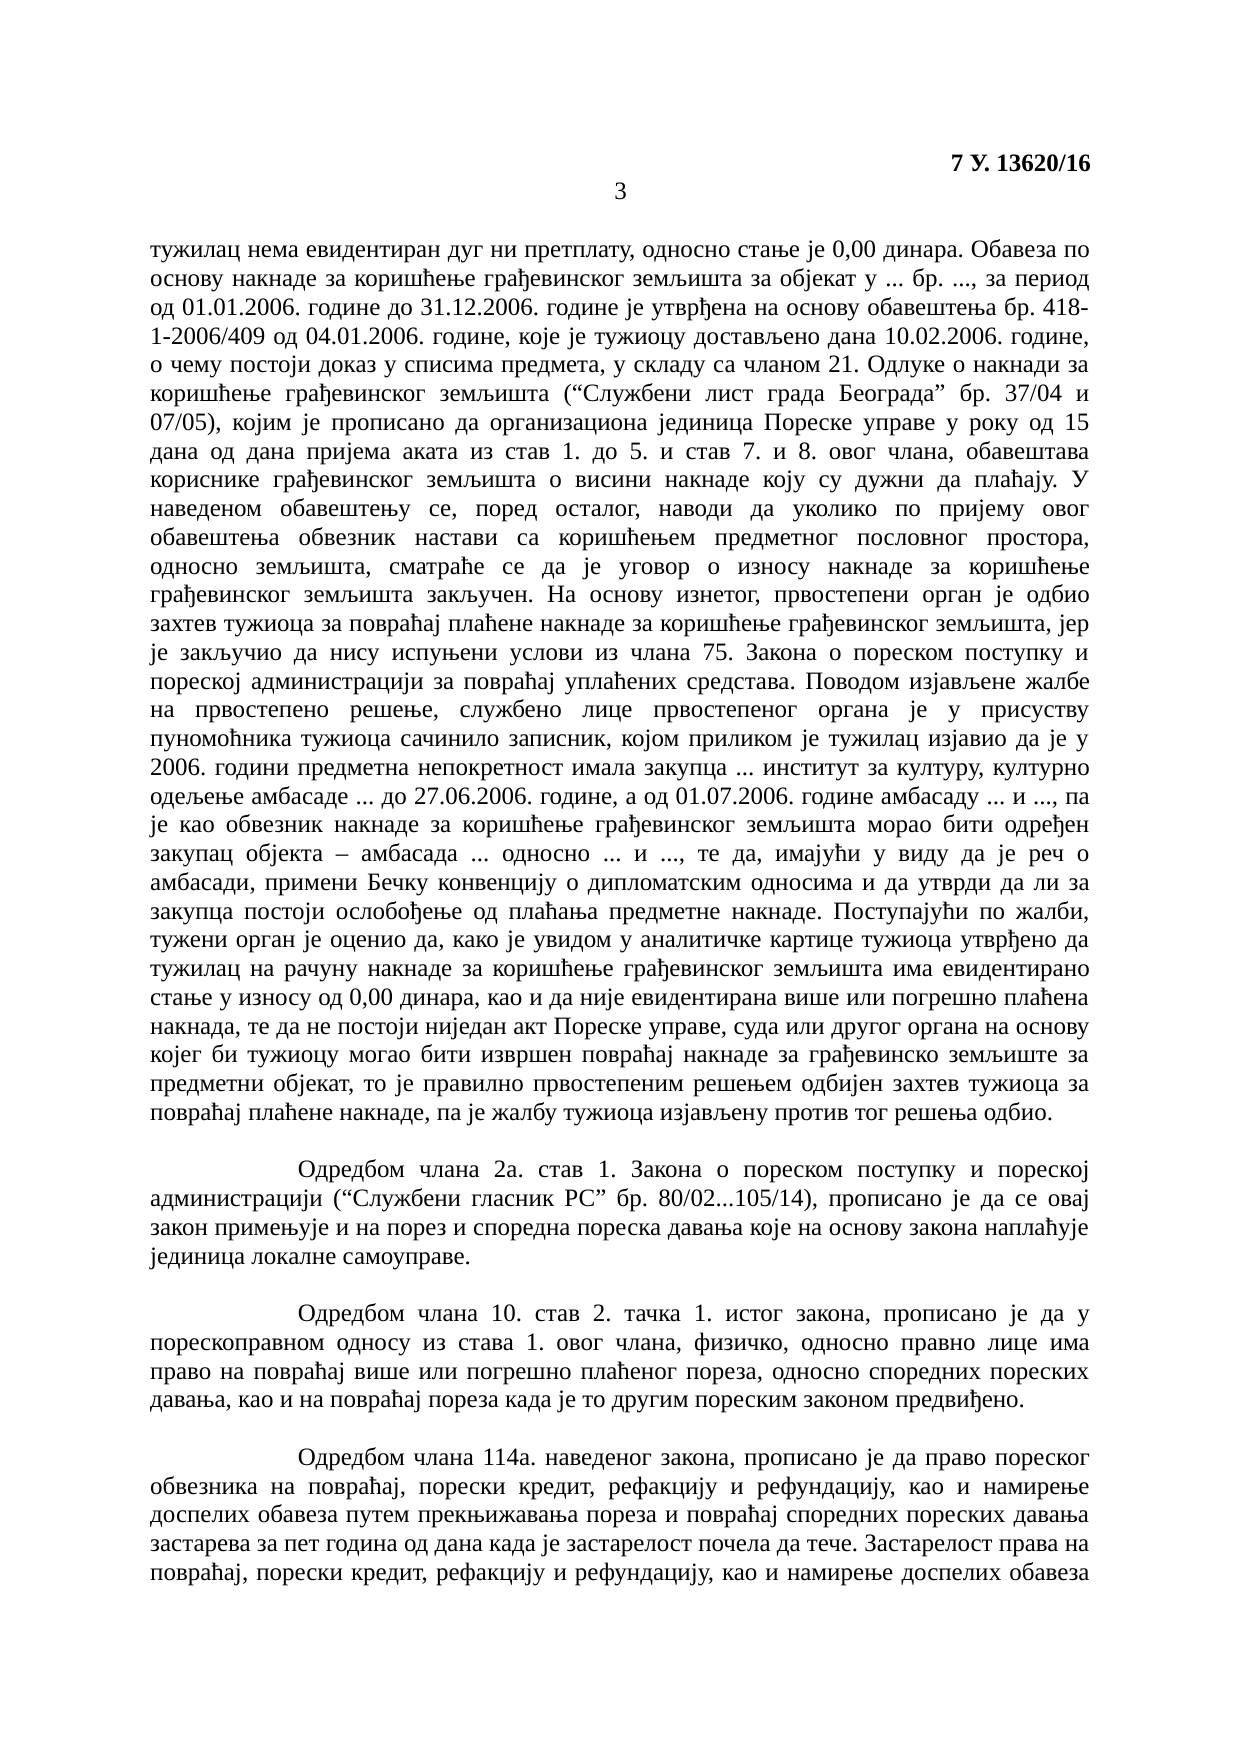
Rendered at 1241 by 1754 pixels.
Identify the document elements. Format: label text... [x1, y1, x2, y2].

text Одредбом члана 10. став 2. тачка 1. истог закона, прописано је да у порескоправном односу из става 1. овог члана, физичко, односно правно лице има право на повраћај више или погрешно плаћеног пореза, односно споредних пореских давања, као и на повраћај пореза када је то другим пореским законом предвиђено. [150, 1298, 1091, 1413]
text Одредбом члана 2a. став 1. Закона о пореском поступку и пореској администрацији (“Службени гласник РС” бр. 80/02...105/14), прописано је да се овај закон примењује и на порез и споредна пореска давања којe на основу закона наплаћује јединица локалне самоуправе. [150, 1154, 1091, 1269]
text тужилац нема евидентиран дуг ни претплату, односно стање је 0,00 динара. Обавеза по основу накнаде за коришћење грађевинског земљишта за објекат у ... бр. ..., за период од 01.01.2006. године до 31.12.2006. године је утврђена на основу обавештења бр. 418-1-2006/409 од 04.01.2006. године, које је тужиоцу достављено дана 10.02.2006. године, о чему постоји доказ у списима предмета, у складу са чланом 21. Одлуке о накнади за коришћење грађевинског земљишта (“Службени лист града Београда” бр. 37/04 и 07/05), којим је прописано да организациона јединица Пореске управе у року од 15 дана од дана пријема аката из став 1. до 5. и став 7. и 8. овог члана, обавештава кориснике грађевинског земљишта о висини накнаде коју су дужни да плаћају. У наведеном обавештењу се, поред осталог, наводи да уколико по пријему овог обавештења обвезник настави са коришћењем предметног пословног простора, односно земљишта, сматраће се да је уговор о износу накнаде за коришћење грађевинског земљишта закључен. На основу изнетог, првостепени орган је одбио захтев тужиоца за повраћај плаћене накнаде за коришћење грађевинског земљишта, јер је закључио да нису испуњени услови из члана 75. Закона о пореском поступку и пореској администрацији за повраћај уплаћених средстава. Поводом изјављене жалбе на првостепено решење, службено лице првостепеног органа је у присуству пуномоћника тужиоца сачинило записник, којом приликом је тужилац изјавио да је у 2006. години предметна непокретност имала закупца ... институт за културу, културно одељење амбасаде ... до 27.06.2006. године, а од 01.07.2006. године амбасаду ... и ..., па је као обвезник накнаде за коришћење грађевинског земљишта морао бити одређен закупац објекта – амбасада ... односно ... и ..., те да, имајући у виду да је реч о амбасади, примени Бечку конвенцију о дипломатским односима и да утврди да ли за закупца постоји ослобођење од плаћања предметне накнаде. Поступајући по жалби, тужени орган је оценио да, како је увидом у аналитичке картице тужиоца утврђено да тужилац на рачуну накнаде за коришћење грађевинског земљишта има евидентирано стање у износу од 0,00 динара, као и да није евидентирана више или погрешно плаћена накнада, те да не постоји ниједан акт Пореске управе, суда или другог органа на основу којег би тужиоцу могао бити извршен повраћај накнаде за грађевинско земљиште за предметни објекат, то је правилно првостепеним решењем одбијен захтев тужиоца за повраћај плаћене накнаде, па је жалбу тужиоца изјављену против тог решења одбио. [150, 234, 1091, 1126]
text Одредбом члана 114а. наведеног закона, прописано је да право пореског обвезника на повраћај, порески кредит, рефакцију и рефундацију, као и намирење доспелих обавеза путем прекњижавања пореза и повраћај споредних пореских давања застарева за пет година од дана када је застарелост почела да тече. Застарелост права на повраћај, порески кредит, рефакцију и рефундацију, као и намирење доспелих обавеза [150, 1442, 1091, 1586]
